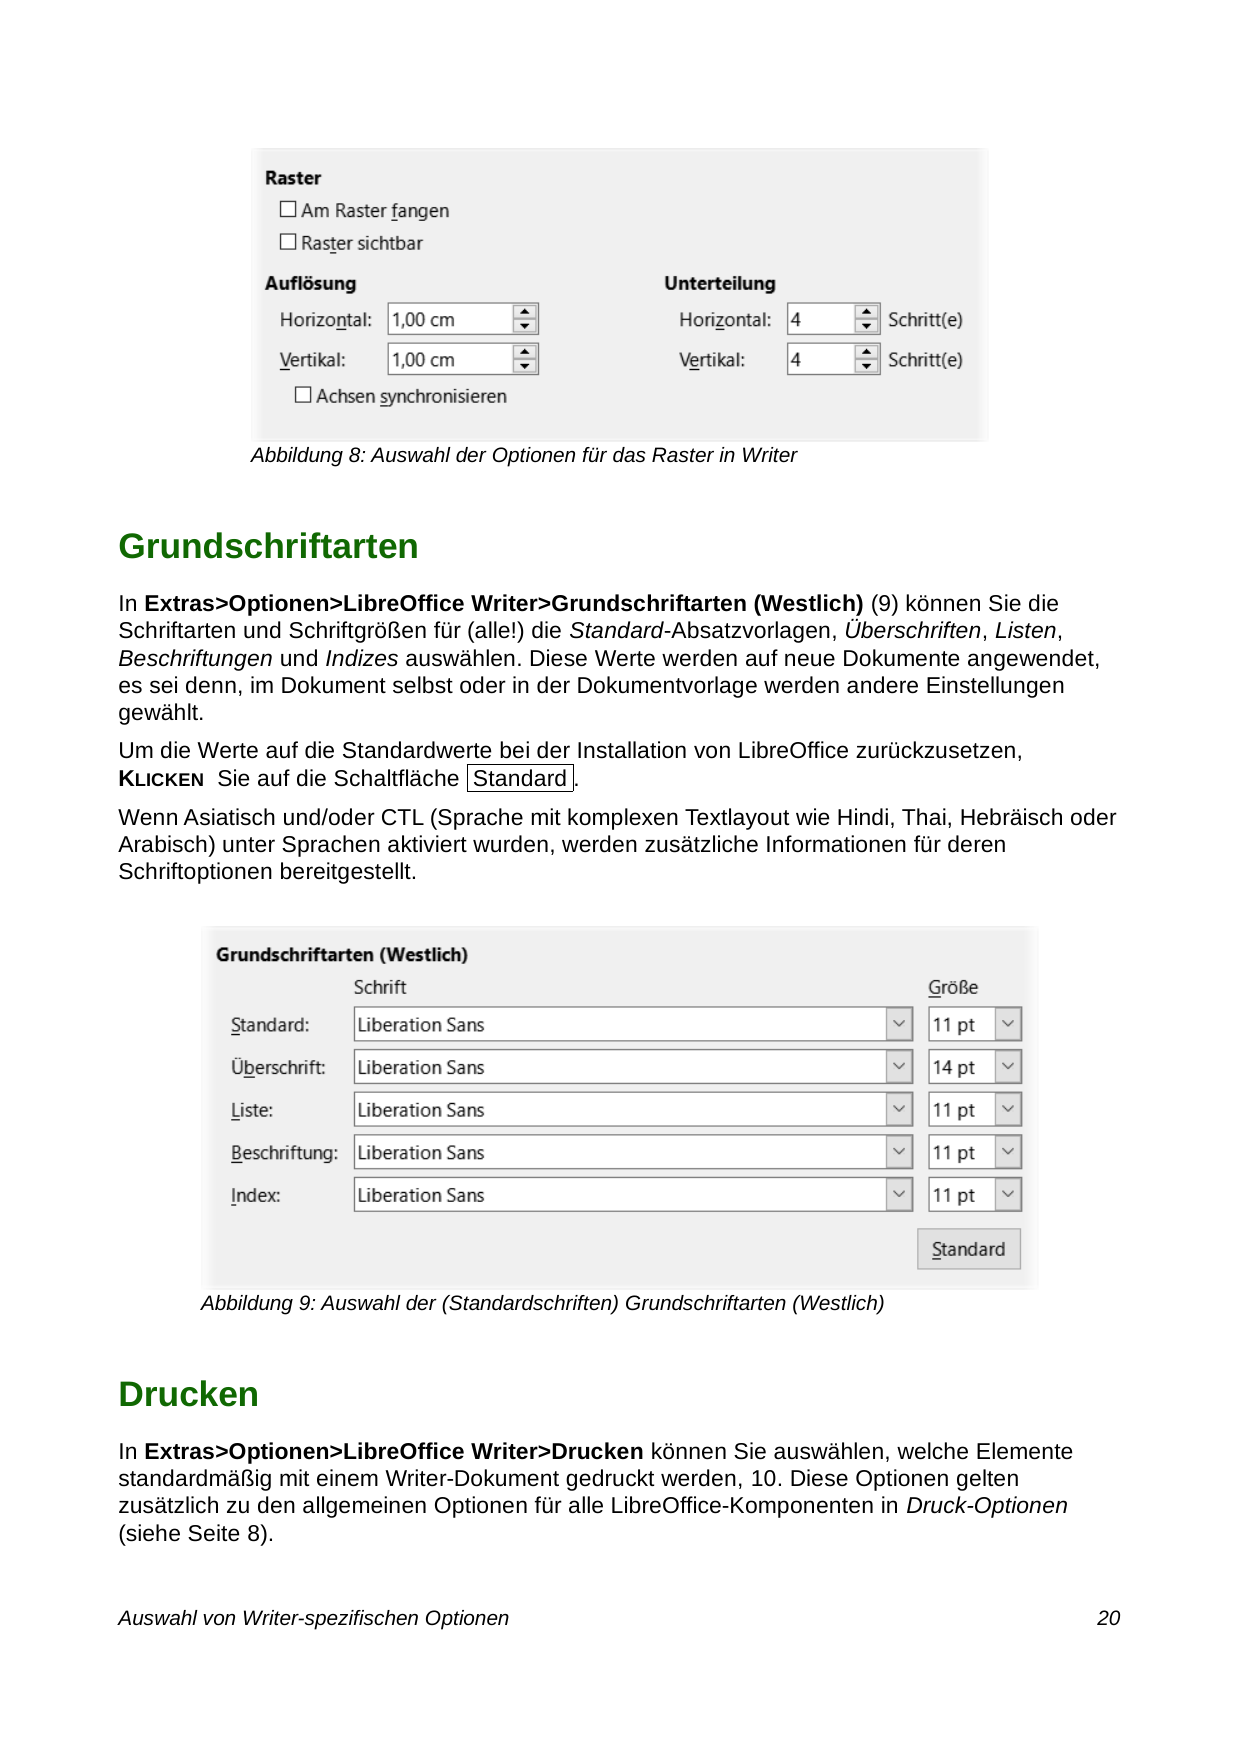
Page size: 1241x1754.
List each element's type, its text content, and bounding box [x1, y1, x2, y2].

text In Extras>Optionen>LibreOffice Writer>Drucken können Sie auswählen, welche Elemente standardmäßig mit einem Writer-Dokument gedruckt werden, Abbildung 10. Diese Optionen gelten zusätzlich zu den allgemeinen Optionen für alle LibreOffice-Komponenten in Druck-Optionen (siehe Seite 7). [118, 1438, 1122, 1546]
text In Extras>Optionen>LibreOffice Writer>Grundschriftarten (Westlich) (Abbildung 9) können Sie die Schriftarten und Schriftgrößen für (alle!) die Standard-Absatzvorlagen, Überschriften, Listen, Beschriftungen und Indizes auswählen. Diese Werte werden auf neue Dokumente angewendet, es sei denn, im Dokument selbst oder in der Dokumentvorlage werden andere Einstellungen gewählt. [118, 590, 1122, 725]
text Wenn Asiatisch und/oder CTL (Sprache mit komplexen Textlayout wie Hindi, Thai, Hebräisch oder Arabisch) unter Sprachen aktiviert wurden, werden zusätzliche Informationen für deren Schriftoptionen bereitgestellt. [118, 803, 1122, 884]
subtitle Grundschriftarten [118, 526, 1122, 566]
text Abbildung 9: Auswahl der (Standardschriften) Grundschriftarten (Westlich) [201, 1291, 1039, 1314]
text Abbildung 8: Auswahl der Optionen für das Raster in Writer [251, 443, 989, 467]
picture [200, 925, 1040, 1291]
picture [250, 147, 990, 443]
subtitle Drucken [118, 1373, 1122, 1414]
text Um die Werte auf die Standardwerte bei der Installation von LibreOffice zurückzusetzen, Klicken. Sie auf die Schaltfläche Standard. [118, 737, 1122, 791]
